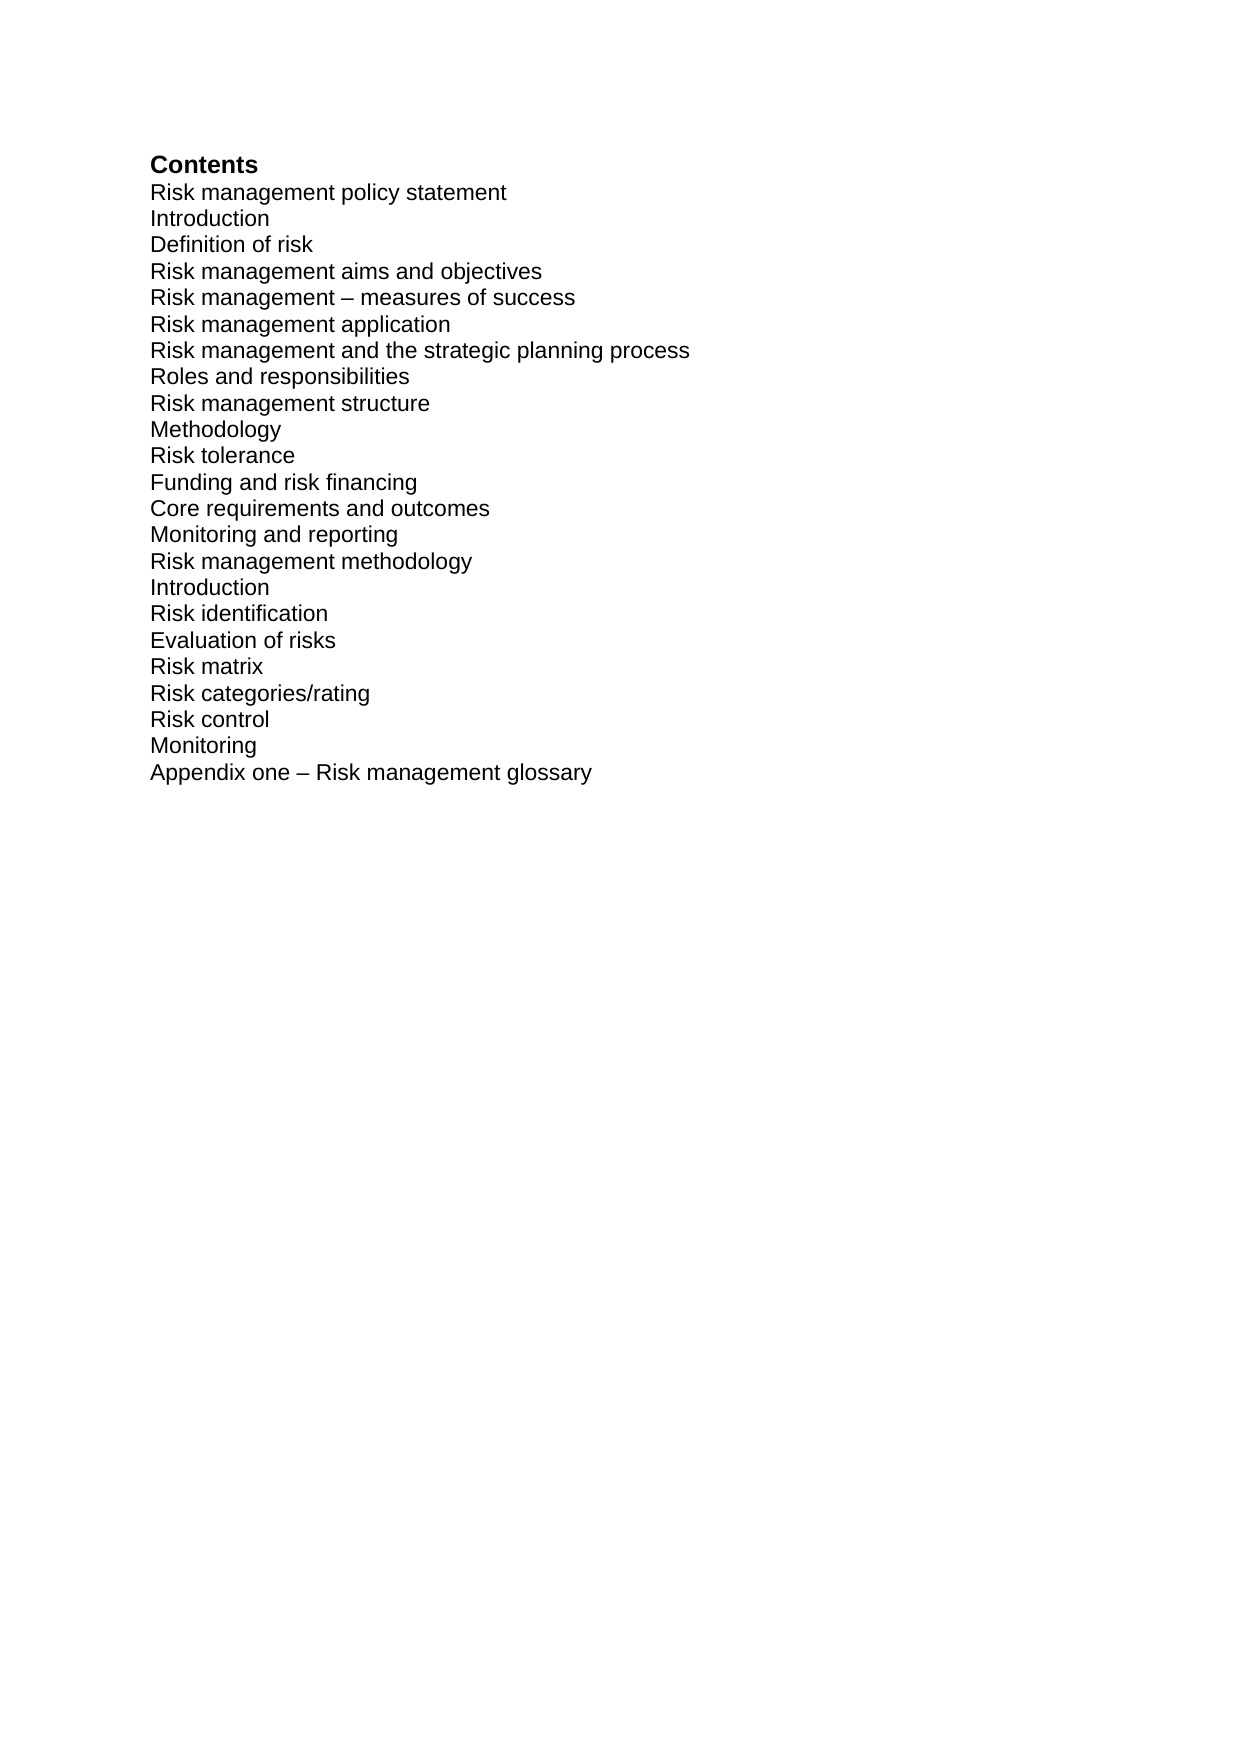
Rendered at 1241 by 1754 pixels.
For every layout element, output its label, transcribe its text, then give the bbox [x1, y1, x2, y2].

text Risk tolerance [150, 442, 1090, 469]
text Risk management policy statement [150, 179, 1090, 205]
text Risk management and the strategic planning process [150, 337, 1090, 363]
text Risk management methodology [150, 548, 1090, 574]
text Risk matrix [150, 653, 1090, 679]
text Core requirements and outcomes [150, 495, 1090, 521]
text Risk management – measures of success [150, 284, 1090, 311]
text Definition of risk [150, 231, 1090, 258]
text Evaluation of risks [150, 627, 1090, 653]
text Risk management application [150, 311, 1090, 337]
text Risk identification [150, 600, 1090, 627]
text Risk control [150, 706, 1090, 732]
text Roles and responsibilities [150, 363, 1090, 389]
text Risk management aims and objectives [150, 258, 1090, 284]
text Introduction [150, 574, 1090, 600]
text Appendix one – Risk management glossary [150, 758, 1090, 785]
text Risk management structure [150, 389, 1090, 416]
text Monitoring [150, 732, 1090, 758]
text Methodology [150, 416, 1090, 442]
subtitle Contents [150, 150, 1090, 179]
text Risk categories/rating [150, 679, 1090, 706]
text Monitoring and reporting [150, 521, 1090, 548]
text Funding and risk financing [150, 469, 1090, 495]
text Introduction [150, 205, 1090, 231]
